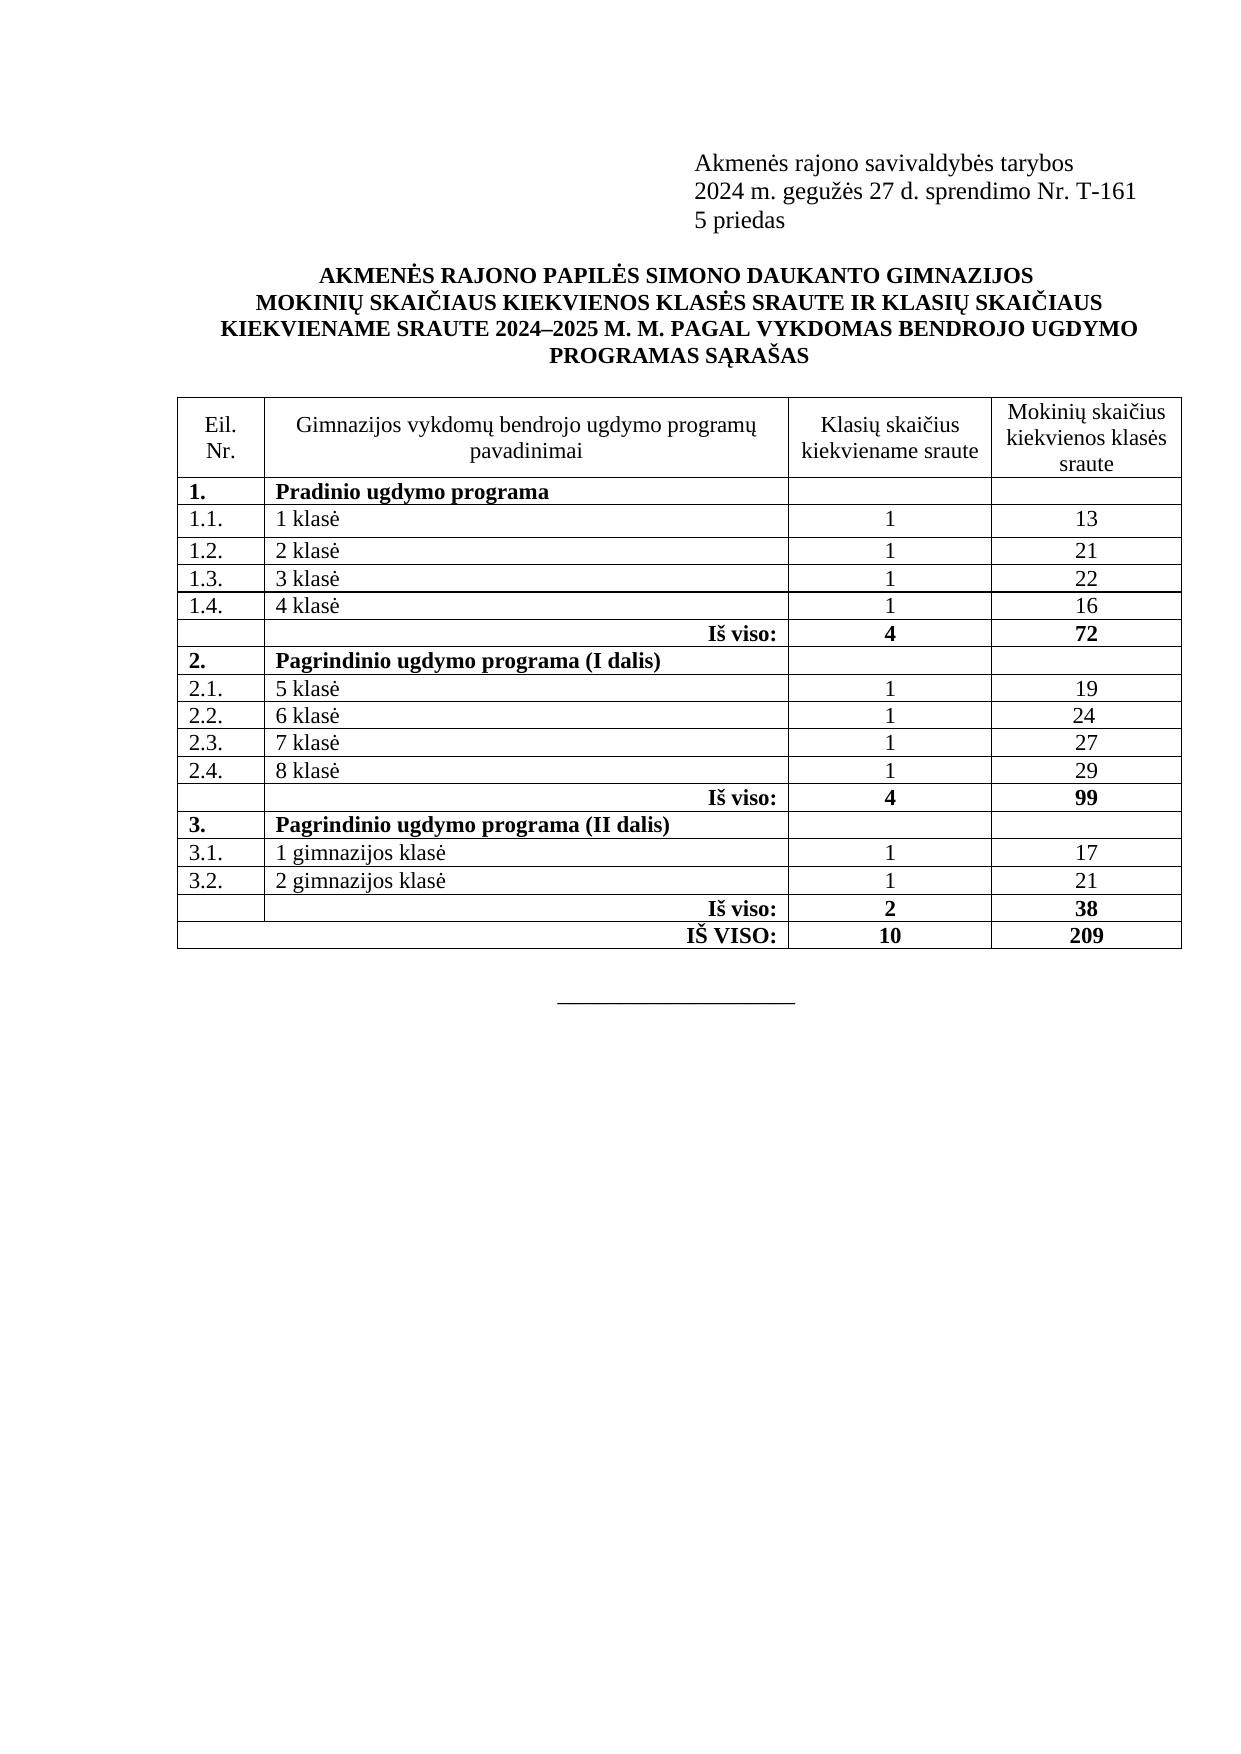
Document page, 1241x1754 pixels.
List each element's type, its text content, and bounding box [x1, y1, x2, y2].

table_cell IŠ VISO: [178, 922, 788, 948]
table_cell 2.2. [178, 702, 264, 728]
table_cell Iš viso: [265, 620, 788, 646]
table_cell 17 [992, 839, 1181, 866]
table_cell [178, 784, 264, 811]
table_cell 3.1. [178, 839, 264, 866]
table_cell 1 [789, 593, 991, 619]
table_cell 2 gimnazijos klasė [265, 867, 788, 893]
table_cell 1 [789, 505, 991, 537]
table_cell 72 [992, 620, 1181, 646]
table_cell [992, 647, 1181, 673]
table_cell Pagrindinio ugdymo programa (II dalis) [265, 812, 788, 838]
table_cell 8 klasė [265, 757, 788, 783]
table_header Mokinių skaičius kiekvienos klasės sraute [992, 398, 1181, 477]
table_cell 21 [992, 538, 1181, 564]
table_cell 209 [992, 922, 1181, 948]
table_cell 10 [789, 922, 991, 948]
table_cell 3. [178, 812, 264, 838]
table_header Gimnazijos vykdomų bendrojo ugdymo programų pavadinimai [265, 398, 788, 477]
table_cell 1 [789, 757, 991, 783]
table_cell 24 [992, 702, 1181, 728]
table_cell 6 klasė [265, 702, 788, 728]
table_cell 19 [992, 675, 1181, 701]
table_cell 1 klasė [265, 505, 788, 537]
table_cell [178, 620, 264, 646]
table_cell 1. [178, 478, 264, 504]
table_cell [789, 812, 991, 838]
table_cell 1 [789, 729, 991, 756]
table_cell 2.4. [178, 757, 264, 783]
text AKMENĖS RAJONO PAPILĖS SIMONO DAUKANTO GIMNAZIJOS [177, 263, 1181, 289]
table_cell 1.1. [178, 505, 264, 537]
table_cell 1.4. [178, 593, 264, 619]
table_cell 1 [789, 675, 991, 701]
table_cell 2 [789, 895, 991, 921]
table_cell 4 [789, 784, 991, 811]
table_cell [789, 647, 991, 673]
table_cell 1 [789, 538, 991, 564]
table_cell [789, 478, 991, 504]
table_cell 2.1. [178, 675, 264, 701]
table_cell 2.3. [178, 729, 264, 756]
text 5 priedas [177, 205, 1181, 234]
table_cell 4 [789, 620, 991, 646]
table_cell 16 [992, 593, 1181, 619]
table_header Eil. Nr. [178, 398, 264, 477]
table_cell 3 klasė [265, 565, 788, 591]
table_header Klasių skaičius kiekviename sraute [789, 398, 991, 477]
table_cell [992, 478, 1181, 504]
table_cell 21 [992, 867, 1181, 893]
table_cell 13 [992, 505, 1181, 537]
table_cell 1.3. [178, 565, 264, 591]
table_cell 29 [992, 757, 1181, 783]
table_cell 4 klasė [265, 593, 788, 619]
table_cell 1 [789, 565, 991, 591]
table_cell 22 [992, 565, 1181, 591]
text ___________________ [177, 978, 1181, 1007]
table_cell Iš viso: [265, 895, 788, 921]
table_cell 5 klasė [265, 675, 788, 701]
table_cell 3.2. [178, 867, 264, 893]
table_cell 2. [178, 647, 264, 673]
table_cell Pradinio ugdymo programa [265, 478, 788, 504]
table_cell [178, 895, 264, 921]
table_cell 1 [789, 867, 991, 893]
table_cell 1.2. [178, 538, 264, 564]
table_cell 99 [992, 784, 1181, 811]
table_cell Pagrindinio ugdymo programa (I dalis) [265, 647, 788, 673]
table_cell [992, 812, 1181, 838]
table_cell 1 [789, 702, 991, 728]
table_cell 27 [992, 729, 1181, 756]
table_cell 2 klasė [265, 538, 788, 564]
table_cell 38 [992, 895, 1181, 921]
table_cell 7 klasė [265, 729, 788, 756]
text Akmenės rajono savivaldybės tarybos [559, 148, 1181, 176]
table_cell 1 gimnazijos klasė [265, 839, 788, 866]
table_cell Iš viso: [265, 784, 788, 811]
text 2024 m. gegužės 27 d. sprendimo Nr. T-161 [177, 176, 1181, 205]
table_cell 1 [789, 839, 991, 866]
text MOKINIŲ SKAIČIAUS KIEKVIENOS KLASĖS SRAUTE IR KLASIŲ SKAIČIAUS KIEKVIENAME SRAUTE 2024–2025 M. M. PAGAL VYKDOMAS BENDROJO UGDYMO PROGRAMAS SĄRAŠAS [177, 289, 1181, 368]
